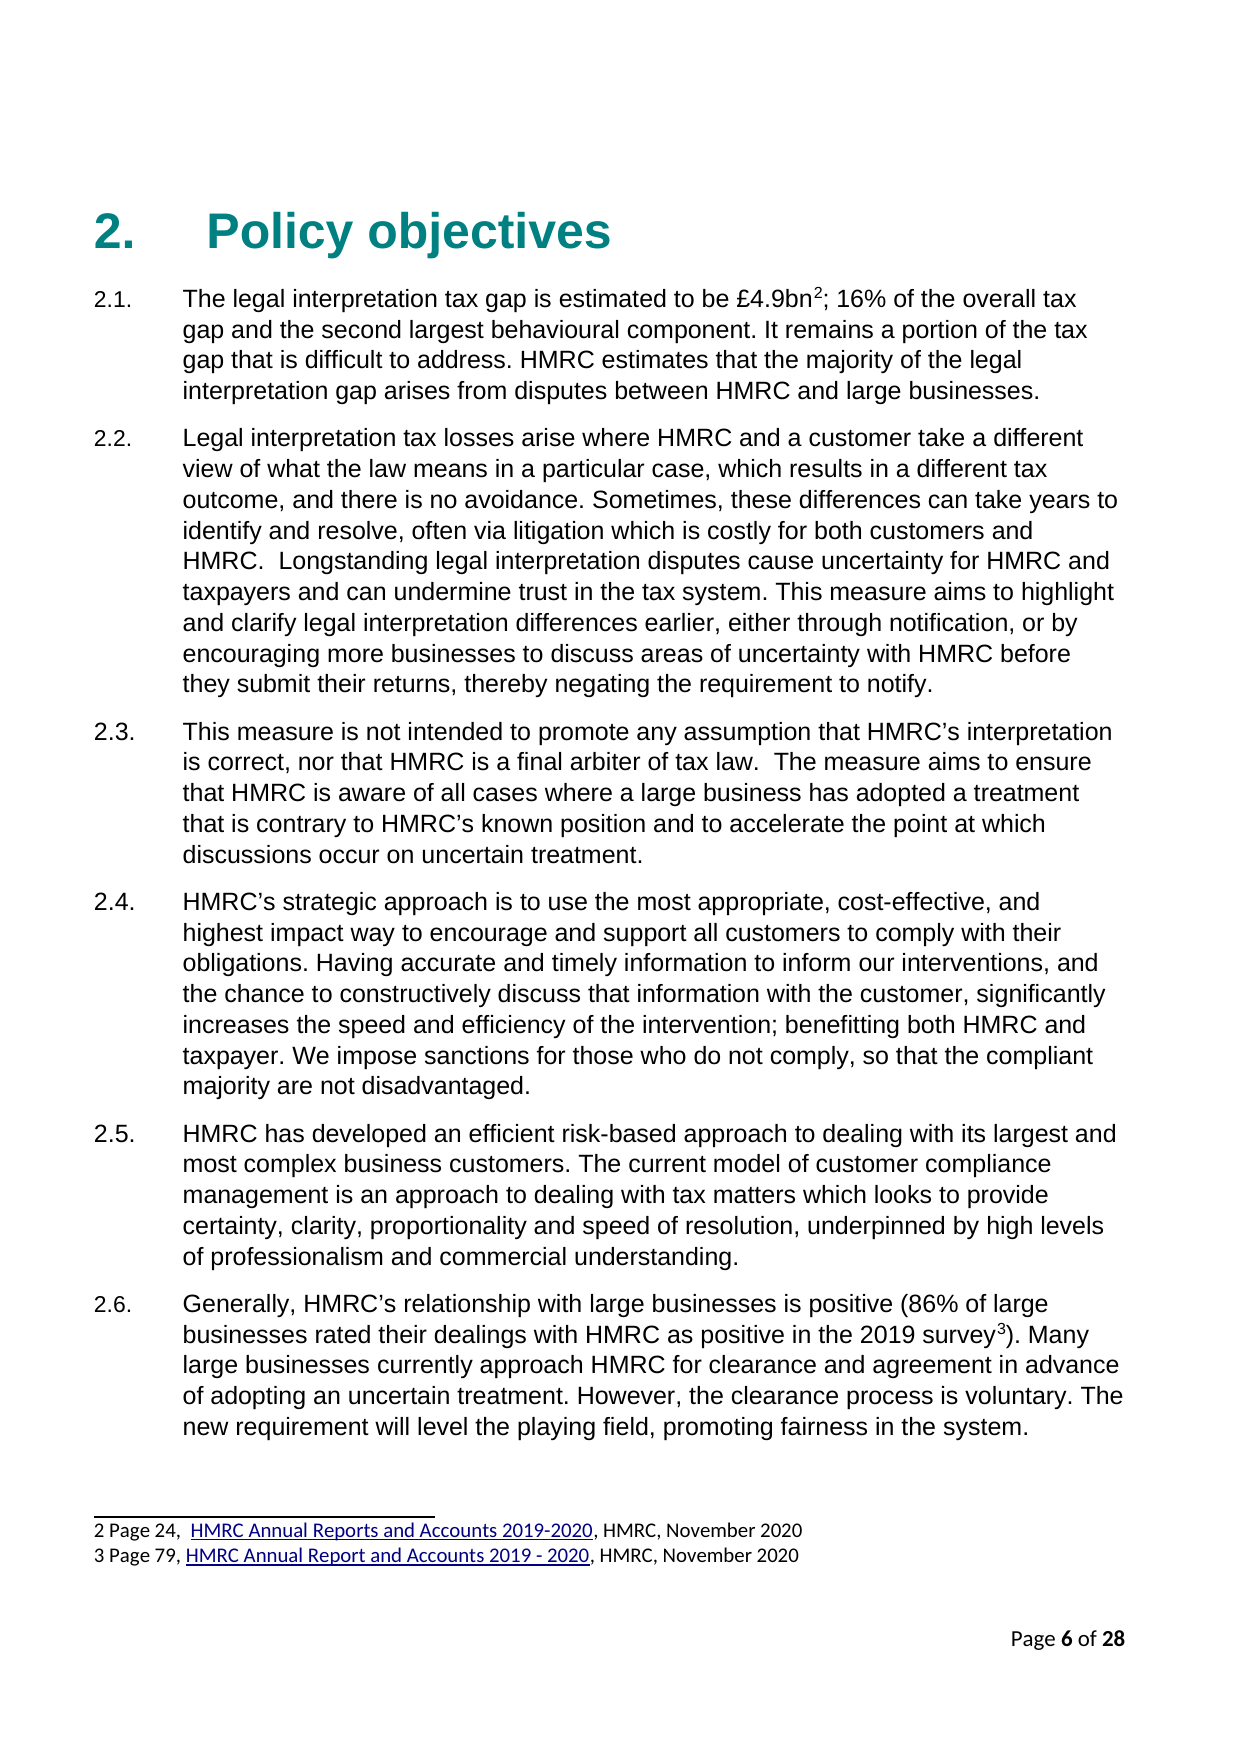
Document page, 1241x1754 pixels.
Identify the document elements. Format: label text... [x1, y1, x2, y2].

list HMRC has developed an efficient risk-based approach to dealing with its largest and most complex business customers. The current model of customer compliance management is an approach to dealing with tax matters which looks to provide certainty, clarity, proportionality and speed of resolution, underpinned by high levels of professionalism and commercial understanding. [94, 1119, 1125, 1270]
list The legal interpretation tax gap is estimated to be £4.9bn; 16% of the overall tax gap and the second largest behavioural component. It remains a portion of the tax gap that is difficult to address. HMRC estimates that the majority of the legal interpretation gap arises from disputes between HMRC and large businesses. [94, 284, 1125, 405]
list Page 79, HMRC Annual Report and Accounts 2019 - 2020, HMRC, November 2020 [94, 1543, 1125, 1568]
subtitle Policy objectives [94, 201, 1125, 259]
list HMRC’s strategic approach is to use the most appropriate, cost-effective, and highest impact way to encourage and support all customers to comply with their obligations. Having accurate and timely information to inform our interventions, and the chance to constructively discuss that information with the customer, significantly increases the speed and efficiency of the intervention; benefitting both HMRC and taxpayer. We impose sanctions for those who do not comply, so that the compliant majority are not disadvantaged. [94, 887, 1125, 1100]
list Legal interpretation tax losses arise where HMRC and a customer take a different view of what the law means in a particular case, which results in a different tax outcome, and there is no avoidance. Sometimes, these differences can take years to identify and resolve, often via litigation which is costly for both customers and HMRC. Longstanding legal interpretation disputes cause uncertainty for HMRC and taxpayers and can undermine trust in the tax system. This measure aims to highlight and clarify legal interpretation differences earlier, either through notification, or by encouraging more businesses to discuss areas of uncertainty with HMRC before they submit their returns, thereby negating the requirement to notify. [94, 423, 1125, 698]
list Generally, HMRC’s relationship with large businesses is positive (86% of large businesses rated their dealings with HMRC as positive in the 2019 survey). Many large businesses currently approach HMRC for clearance and agreement in advance of adopting an uncertain treatment. However, the clearance process is voluntary. The new requirement will level the playing field, promoting fairness in the system. [94, 1289, 1125, 1441]
list This measure is not intended to promote any assumption that HMRC’s interpretation is correct, nor that HMRC is a final arbiter of tax law. The measure aims to ensure that HMRC is aware of all cases where a large business has adopted a treatment that is contrary to HMRC’s known position and to accelerate the point at which discussions occur on uncertain treatment. [94, 717, 1125, 868]
list Page 24, HMRC Annual Reports and Accounts 2019-2020, HMRC, November 2020 [94, 1517, 1125, 1543]
